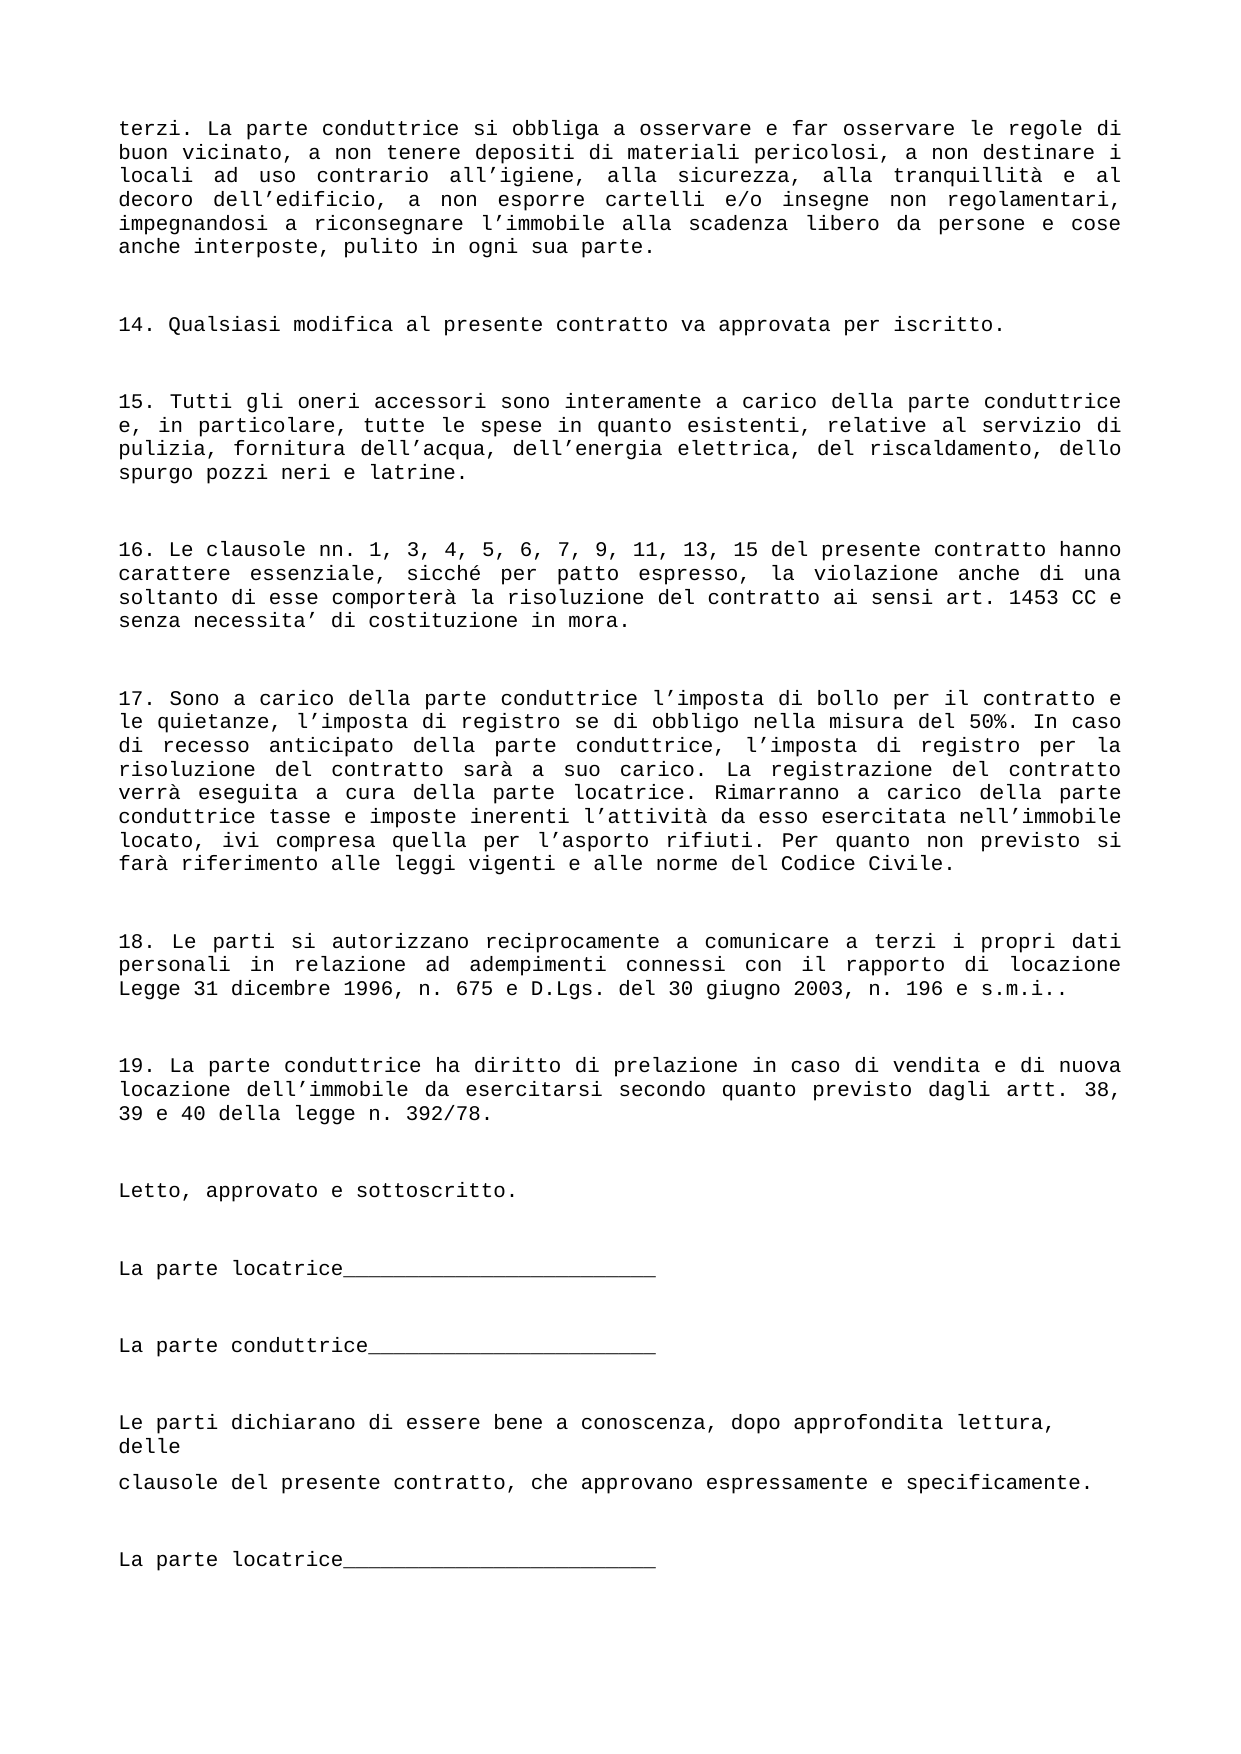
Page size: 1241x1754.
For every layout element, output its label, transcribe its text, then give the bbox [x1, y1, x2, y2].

text 15. Tutti gli oneri accessori sono interamente a carico della parte conduttrice e, in particolare, tutte le spese in quanto esistenti, relative al servizio di pulizia, fornitura dell’acqua, dell’energia elettrica, del riscaldamento, dello spurgo pozzi neri e latrine. [118, 391, 1122, 486]
text 18. Le parti si autorizzano reciprocamente a comunicare a terzi i propri dati personali in relazione ad adempimenti connessi con il rapporto di locazione Legge 31 dicembre 1996, n. 675 e D.Lgs. del 30 giugno 2003, n. 196 e s.m.i.. [118, 931, 1122, 1002]
text La parte locatrice_________________________ [118, 1549, 1122, 1573]
text 14. Qualsiasi modifica al presente contratto va approvata per iscritto. [118, 314, 1122, 337]
text Le parti dichiarano di essere bene a conoscenza, dopo approfondita lettura, delle [118, 1412, 1122, 1459]
text terzi. La parte conduttrice si obbliga a osservare e far osservare le regole di buon vicinato, a non tenere depositi di materiali pericolosi, a non destinare i locali ad uso contrario all’igiene, alla sicurezza, alla tranquillità e al decoro dell’edificio, a non esporre cartelli e/o insegne non regolamentari, impegnandosi a riconsegnare l’immobile alla scadenza libero da persone e cose anche interposte, pulito in ogni sua parte. [118, 118, 1122, 260]
text 19. La parte conduttrice ha diritto di prelazione in caso di vendita e di nuova locazione dell’immobile da esercitarsi secondo quanto previsto dagli artt. 38, 39 e 40 della legge n. 392/78. [118, 1055, 1122, 1126]
text 16. Le clausole nn. 1, 3, 4, 5, 6, 7, 9, 11, 13, 15 del presente contratto hanno carattere essenziale, sicché per patto espresso, la violazione anche di una soltanto di esse comporterà la risoluzione del contratto ai sensi art. 1453 CC e senza necessita’ di costituzione in mora. [118, 539, 1122, 634]
text La parte conduttrice_______________________ [118, 1335, 1122, 1358]
text 17. Sono a carico della parte conduttrice l’imposta di bollo per il contratto e le quietanze, l’imposta di registro se di obbligo nella misura del 50%. In caso di recesso anticipato della parte conduttrice, l’imposta di registro per la risoluzione del contratto sarà a suo carico. La registrazione del contratto verrà eseguita a cura della parte locatrice. Rimarranno a carico della parte conduttrice tasse e imposte inerenti l’attività da esso esercitata nell’immobile locato, ivi compresa quella per l’asporto rifiuti. Per quanto non previsto si farà riferimento alle leggi vigenti e alle norme del Codice Civile. [118, 688, 1122, 877]
text clausole del presente contratto, che approvano espressamente e specificamente. [118, 1472, 1122, 1496]
text La parte locatrice_________________________ [118, 1257, 1122, 1281]
text Letto, approvato e sottoscritto. [118, 1180, 1122, 1204]
